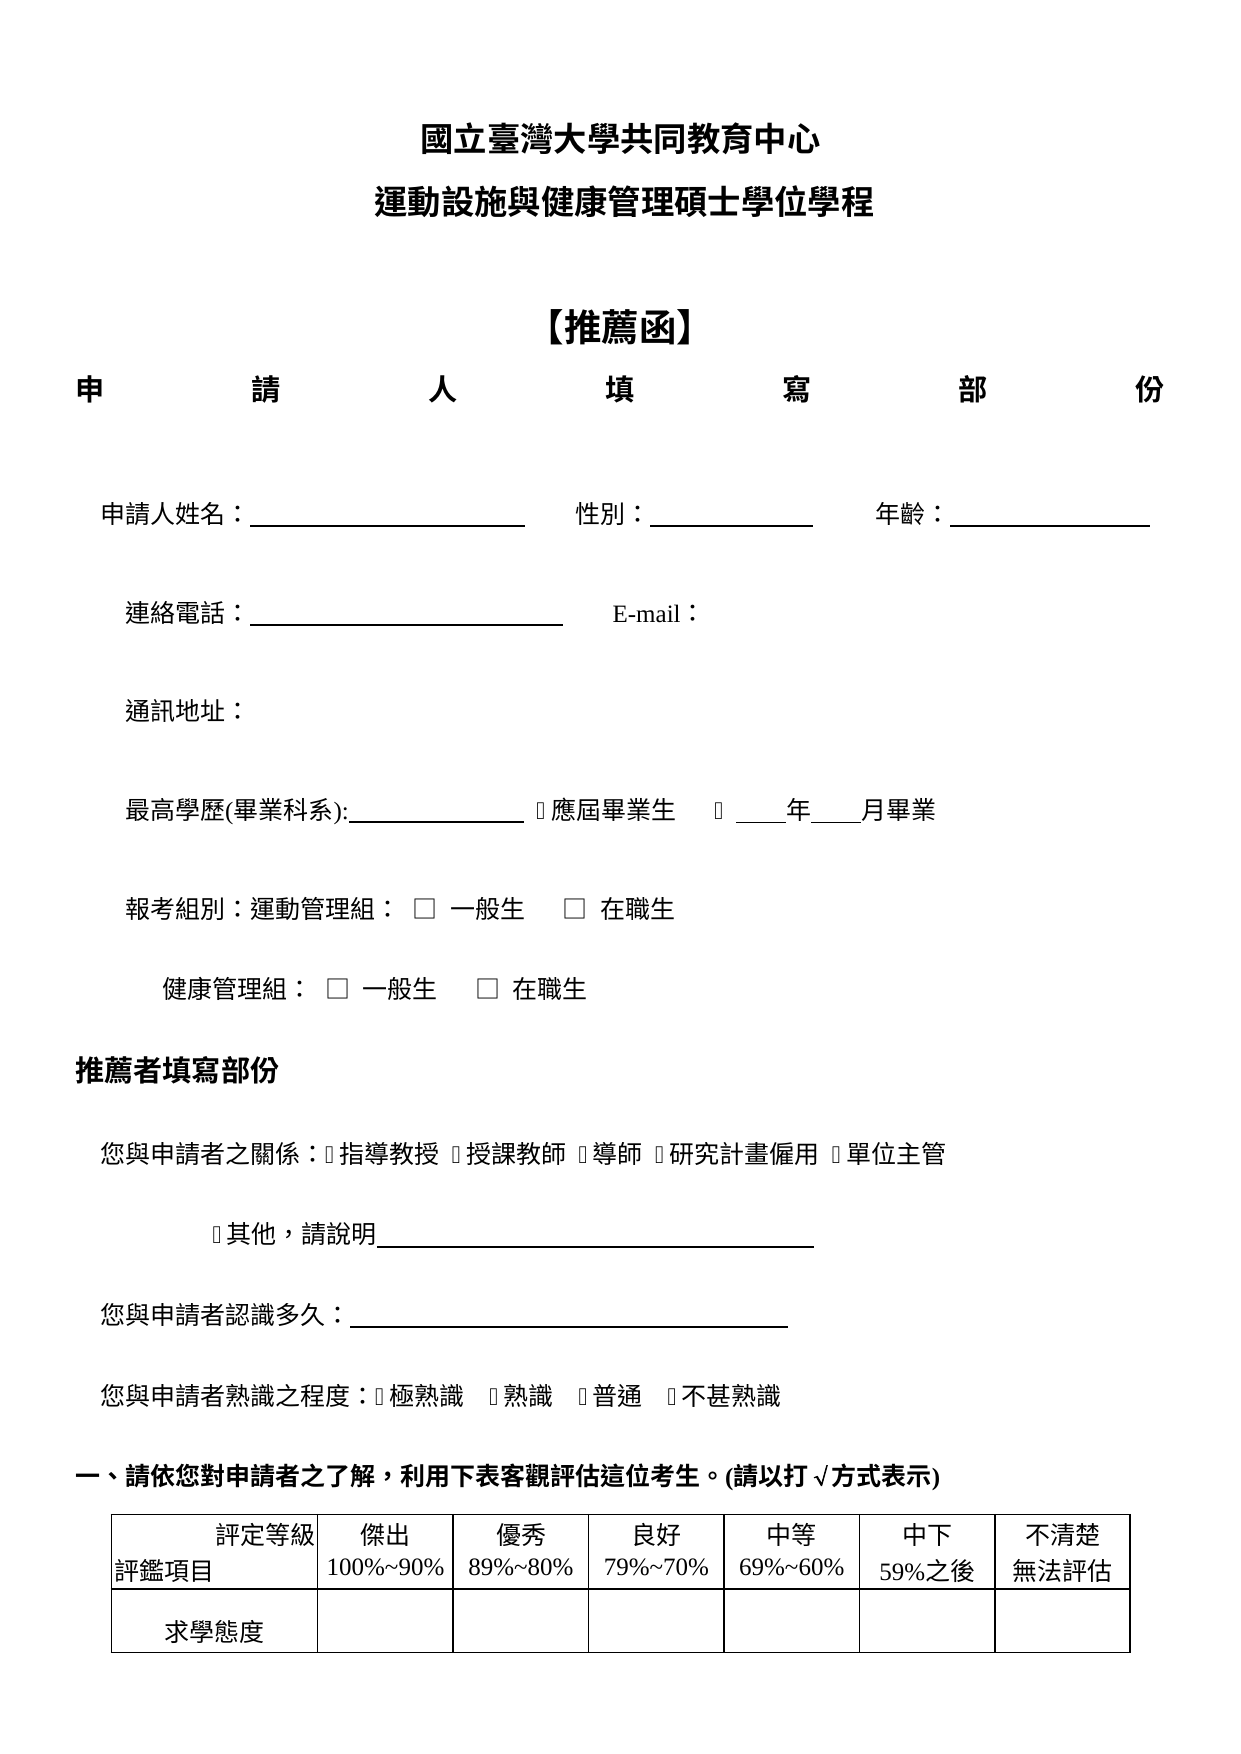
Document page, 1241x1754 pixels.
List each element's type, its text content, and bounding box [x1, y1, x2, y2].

table_header 中等 69%~60% [725, 1515, 859, 1588]
text 【推薦函】 [75, 283, 1165, 346]
text 您與申請者之關係：c指導教授 c授課教師 c導師 c研究計畫僱用 c單位主管 [75, 1111, 1165, 1173]
text 您與申請者熟識之程度：c極熟識 c熟識 c普通 c不甚熟識 [75, 1352, 1165, 1415]
table_header 評定等級 評鑑項目 [112, 1515, 317, 1588]
table_cell [860, 1590, 994, 1652]
table_header 良好 79%~70% [589, 1515, 723, 1588]
text 國立臺灣大學共同教育中心 [75, 96, 1165, 158]
table_cell [589, 1590, 723, 1652]
text 您與申請者認識多久： [75, 1272, 1165, 1334]
text 最高學歷(畢業科系):  應屆畢業生  年 月畢業 [100, 767, 1165, 829]
text 報考組別：運動管理組： □ 一般生 □ 在職生 [75, 866, 1165, 928]
table_cell [725, 1590, 859, 1652]
text 申請人填寫部份 申請人姓名： 性別： 年齡： [75, 346, 1165, 533]
table_header 優秀 89%~80% [454, 1515, 588, 1588]
text 運動設施與健康管理碩士學位學程 [75, 158, 1165, 221]
table_cell [996, 1590, 1129, 1652]
table_cell [454, 1590, 588, 1652]
table_header 不清楚 無法評估 [996, 1515, 1129, 1588]
text 連絡電話： E-mail： [75, 569, 1165, 632]
text 通訊地址： [75, 668, 1165, 731]
table_cell [318, 1590, 452, 1652]
text 一、請依您對申請者之了解，利用下表客觀評估這位考生。(請以打Ö方式表示) [75, 1433, 1165, 1496]
table_header 中下 59%之後 [860, 1515, 994, 1588]
text 推薦者填寫部份 [75, 1027, 1165, 1089]
text c其他，請說明 [75, 1191, 1165, 1254]
table_header 傑出 100%~90% [318, 1515, 452, 1588]
text 健康管理組： □ 一般生 □ 在職生 [75, 946, 1165, 1009]
table_cell 求學態度 [112, 1590, 317, 1652]
